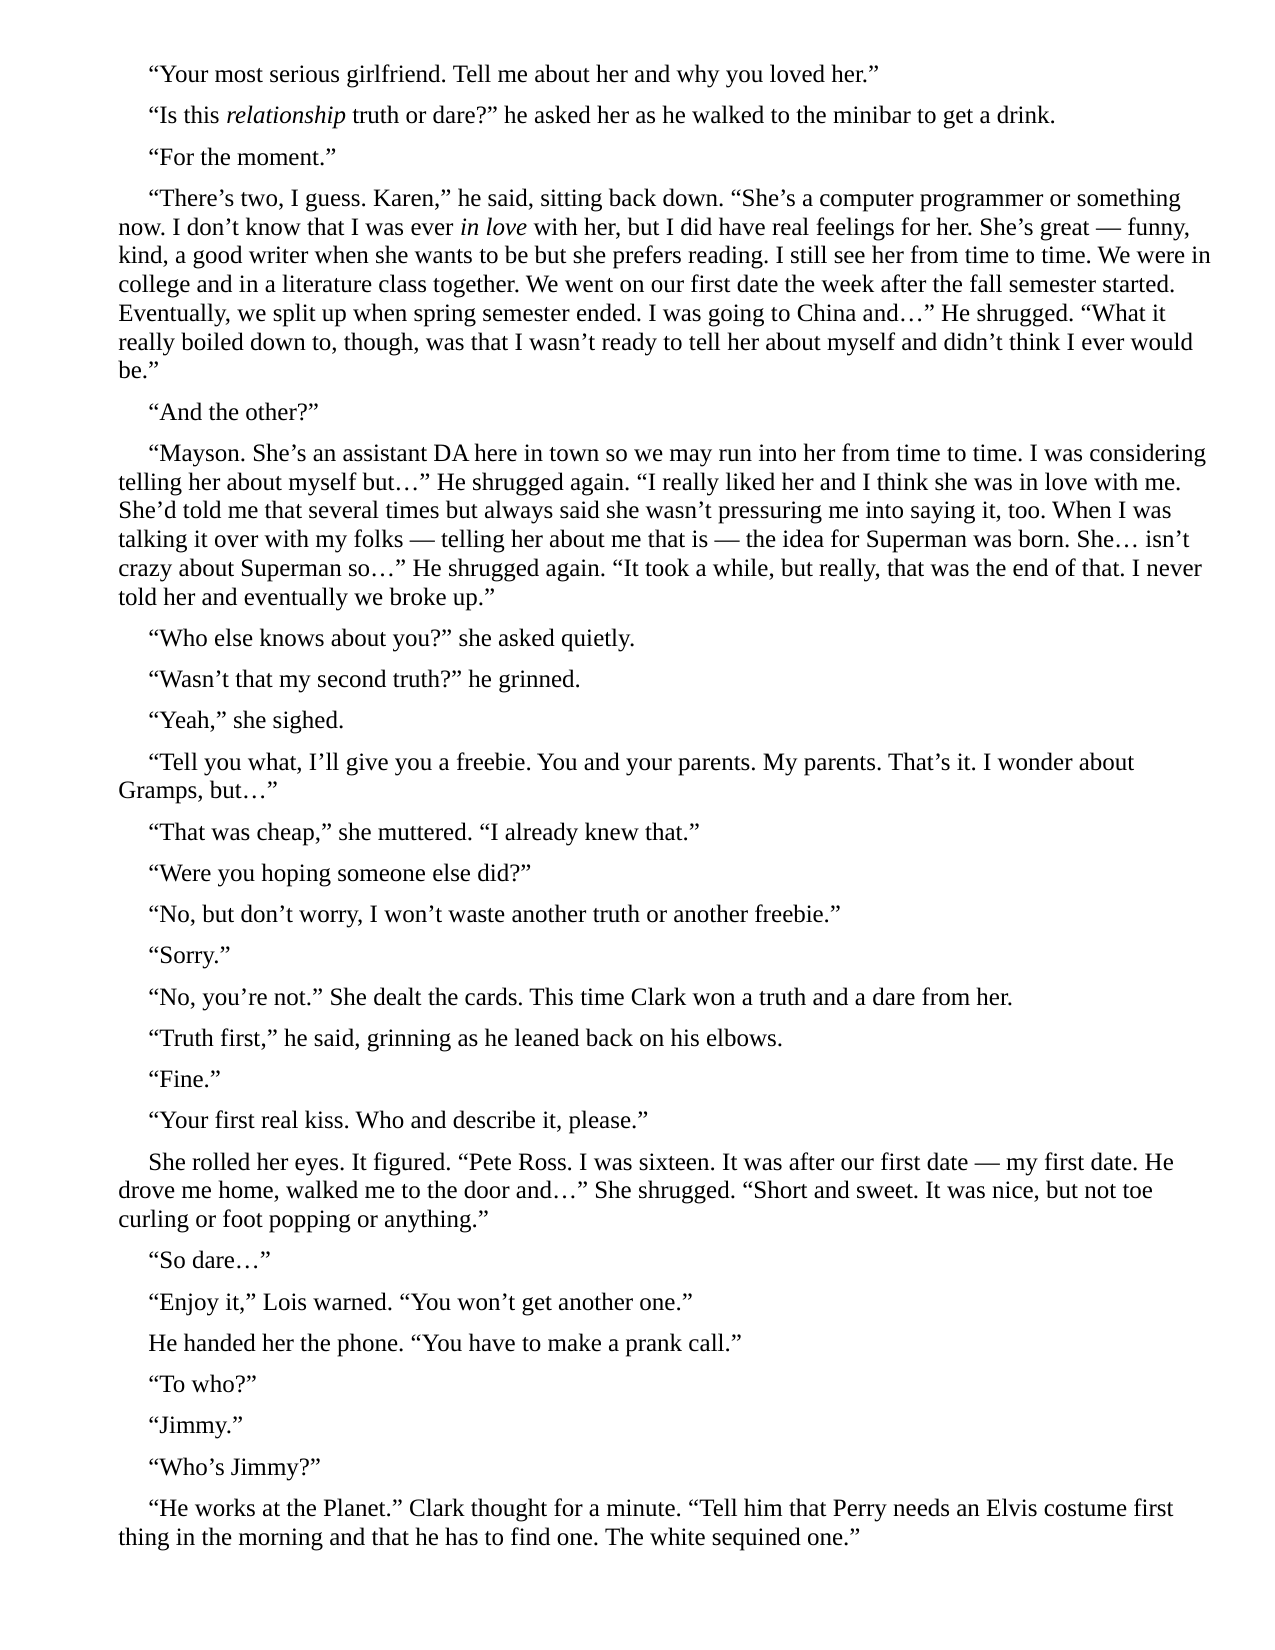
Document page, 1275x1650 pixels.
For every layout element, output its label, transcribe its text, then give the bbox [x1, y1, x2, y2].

text “Truth first,” he said, grinning as he leaned back on his elbows. [118, 1023, 1216, 1052]
text “Sorry.” [118, 940, 1216, 969]
text “No, you’re not.” She dealt the cards. This time Clark won a truth and a dare from her. [118, 982, 1216, 1010]
text “Who’s Jimmy?” [118, 1452, 1216, 1480]
text “That was cheap,” she muttered. “I already knew that.” [118, 817, 1216, 845]
text “Jimmy.” [118, 1410, 1216, 1439]
text “Yeah,” she sighed. [118, 705, 1216, 734]
text “For the moment.” [118, 142, 1216, 170]
text “No, but don’t worry, I won’t waste another truth or another freebie.” [118, 899, 1216, 928]
text “Tell you what, I’ll give you a freebie. You and your parents. My parents. That’s it. I wonder about Gramps, but…” [118, 747, 1216, 804]
text She rolled her eyes. It figured. “Pete Ross. I was sixteen. It was after our first date — my first date. He drove me home, walked me to the door and…” She shrugged. “Short and sweet. It was nice, but not toe curling or foot popping or anything.” [118, 1147, 1216, 1233]
text “Enjoy it,” Lois warned. “You won’t get another one.” [118, 1287, 1216, 1315]
text “To who?” [118, 1369, 1216, 1398]
text “And the other?” [118, 397, 1216, 425]
text “Who else knows about you?” she asked quietly. [118, 623, 1216, 652]
text “Mayson. She’s an assistant DA here in town so we may run into her from time to time. I was considering telling her about myself but…” He shrugged again. “I really liked her and I think she was in love with me. She’d told me that several times but always said she wasn’t pressuring me into saying it, too. When I was talking it over with my folks — telling her about me that is — the idea for Superman was born. She… isn’t crazy about Superman so…” He shrugged again. “It took a while, but really, that was the end of that. I never told her and eventually we broke up.” [118, 438, 1216, 610]
text “Your most serious girlfriend. Tell me about her and why you loved her.” [118, 59, 1216, 88]
text He handed her the phone. “You have to make a prank call.” [118, 1328, 1216, 1357]
text “So dare…” [118, 1245, 1216, 1274]
text “Fine.” [118, 1064, 1216, 1093]
text “Is this relationship truth or dare?” he asked her as he walked to the minibar to get a drink. [118, 100, 1216, 129]
text “Your first real kiss. Who and describe it, please.” [118, 1105, 1216, 1134]
text “There’s two, I guess. Karen,” he said, sitting back down. “She’s a computer programmer or something now. I don’t know that I was ever in love with her, but I did have real feelings for her. She’s great — funny, kind, a good writer when she wants to be but she prefers reading. I still see her from time to time. We were in college and in a literature class together. We went on our first date the week after the fall semester started. Eventually, we split up when spring semester ended. I was going to China and…” He shrugged. “What it really boiled down to, though, was that I wasn’t ready to tell her about myself and didn’t think I ever would be.” [118, 183, 1216, 384]
text “Were you hoping someone else did?” [118, 858, 1216, 887]
text “Wasn’t that my second truth?” he grinned. [118, 664, 1216, 693]
text “He works at the Planet.” Clark thought for a minute. “Tell him that Perry needs an Elvis costume first thing in the morning and that he has to find one. The white sequined one.” [118, 1493, 1216, 1550]
